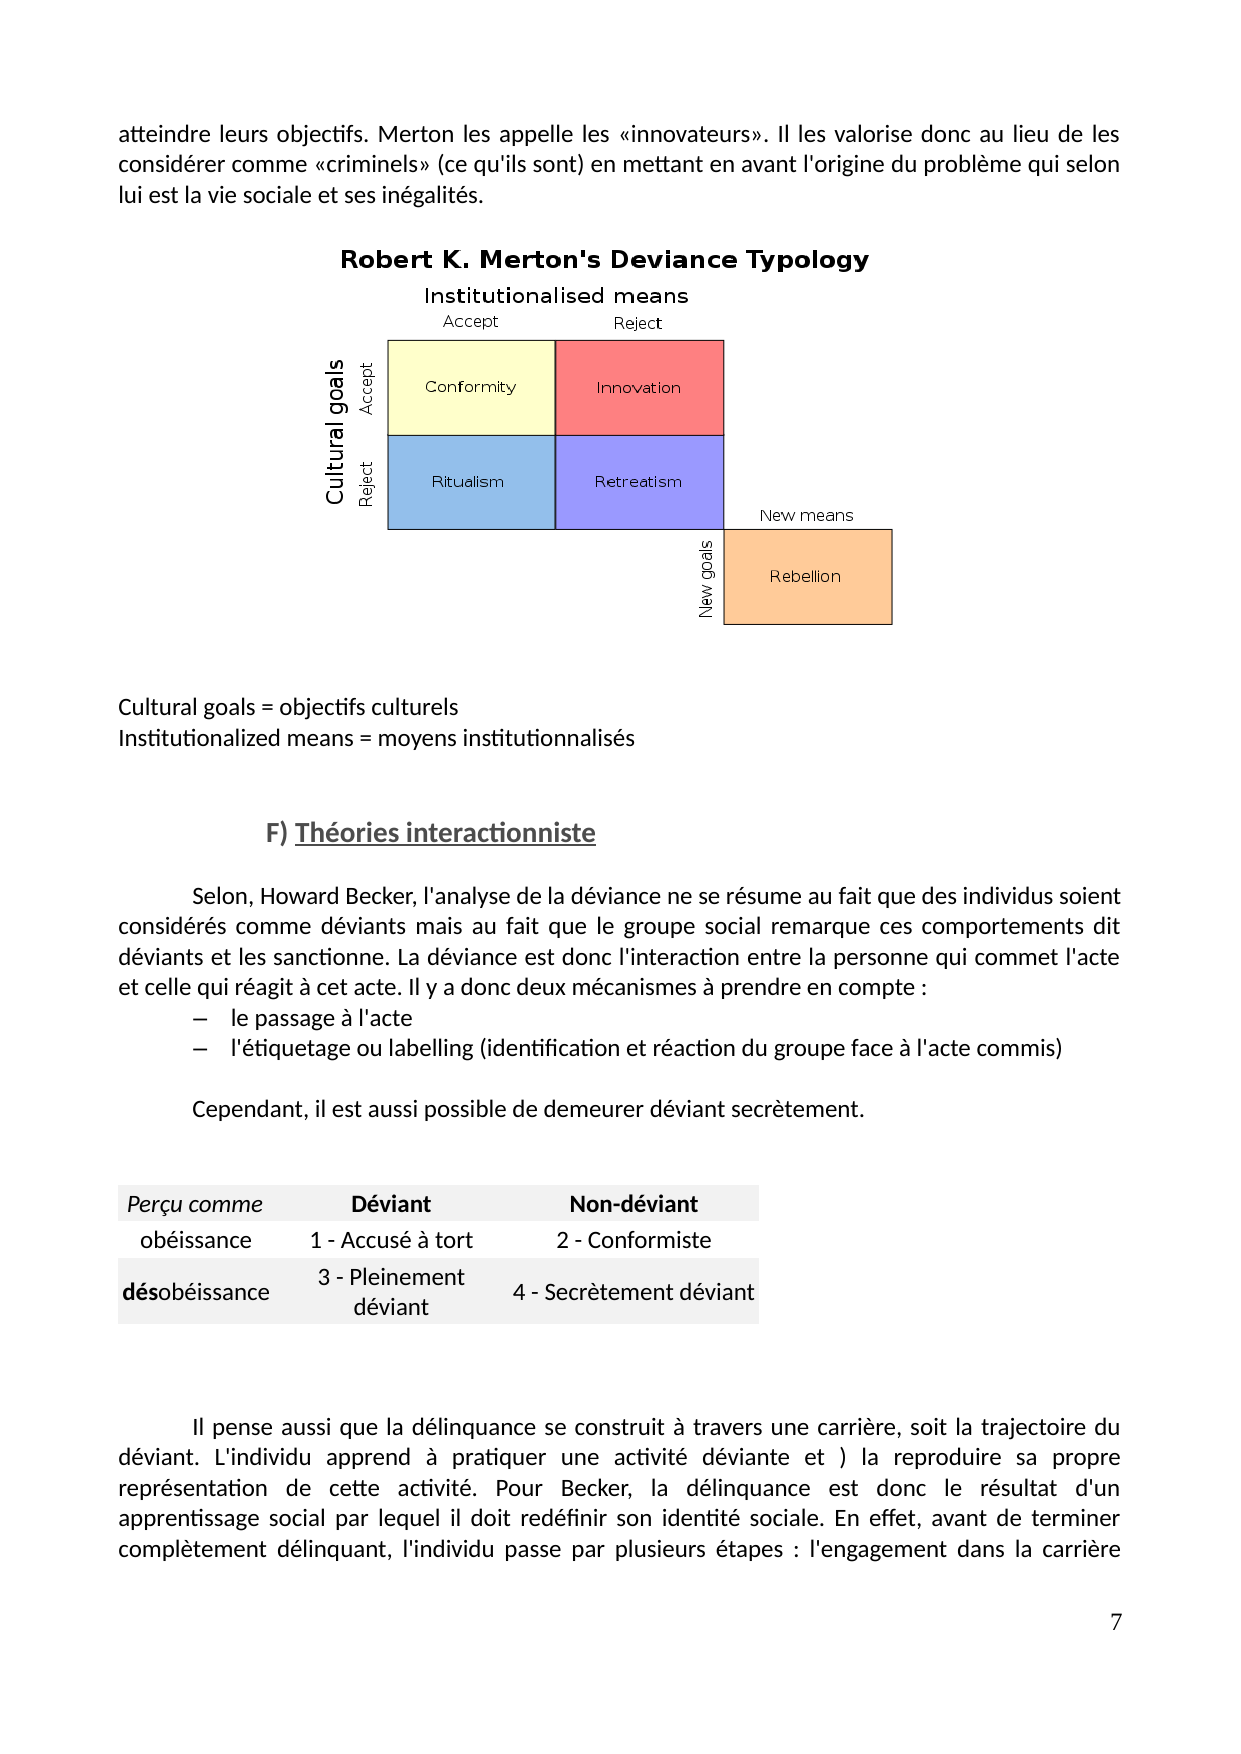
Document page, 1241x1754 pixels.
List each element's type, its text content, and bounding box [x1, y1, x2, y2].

table_cell 3 - Pleinement déviant [274, 1258, 508, 1324]
text Il pense aussi que la délinquance se construit à travers une carrière, soit la trajectoire du déviant. L'individu apprend à pratiquer une activité déviante et ) la reproduire sa propre représentation de cette activité. Pour Becker, la délinquance est donc le résultat d'un apprentissage social par lequel il doit redéfinir son identité sociale. En effet, avant de terminer complètement délinquant, l'individu passe par plusieurs étapes : l'engagement dans la carrière [118, 1411, 1122, 1563]
list l'étiquetage ou labelling (identification et réaction du groupe face à l'acte commis) [193, 1032, 1122, 1063]
table_cell 4 - Secrètement déviant [509, 1258, 759, 1324]
table_header Non-déviant [509, 1185, 759, 1221]
picture [312, 239, 905, 631]
text Institutionalized means = moyens institutionnalisés [118, 722, 1122, 753]
table_cell 1 - Accusé à tort [274, 1221, 508, 1258]
table_cell obéissance [118, 1221, 274, 1258]
text Selon, Howard Becker, l'analyse de la déviance ne se résume au fait que des individus soient considérés comme déviants mais au fait que le groupe social remarque ces comportements dit déviants et les sanctionne. La déviance est donc l'interaction entre la personne qui commet l'acte et celle qui réagit à cet acte. Il y a donc deux mécanismes à prendre en compte : [118, 880, 1122, 1002]
text F) Théories interactionniste [118, 814, 1122, 849]
text Cultural goals = objectifs culturels [118, 692, 1122, 722]
table_cell 2 - Conformiste [509, 1221, 759, 1258]
table_cell désobéissance [118, 1258, 274, 1324]
text atteindre leurs objectifs. Merton les appelle les «innovateurs». Il les valorise donc au lieu de les considérer comme «criminels» (ce qu'ils sont) en mettant en avant l'origine du problème qui selon lui est la vie sociale et ses inégalités. [118, 118, 1122, 210]
table_header Déviant [274, 1185, 508, 1221]
table_header Perçu comme [118, 1185, 274, 1221]
list le passage à l'acte [193, 1002, 1122, 1032]
text Cependant, il est aussi possible de demeurer déviant secrètement. [118, 1093, 1122, 1124]
